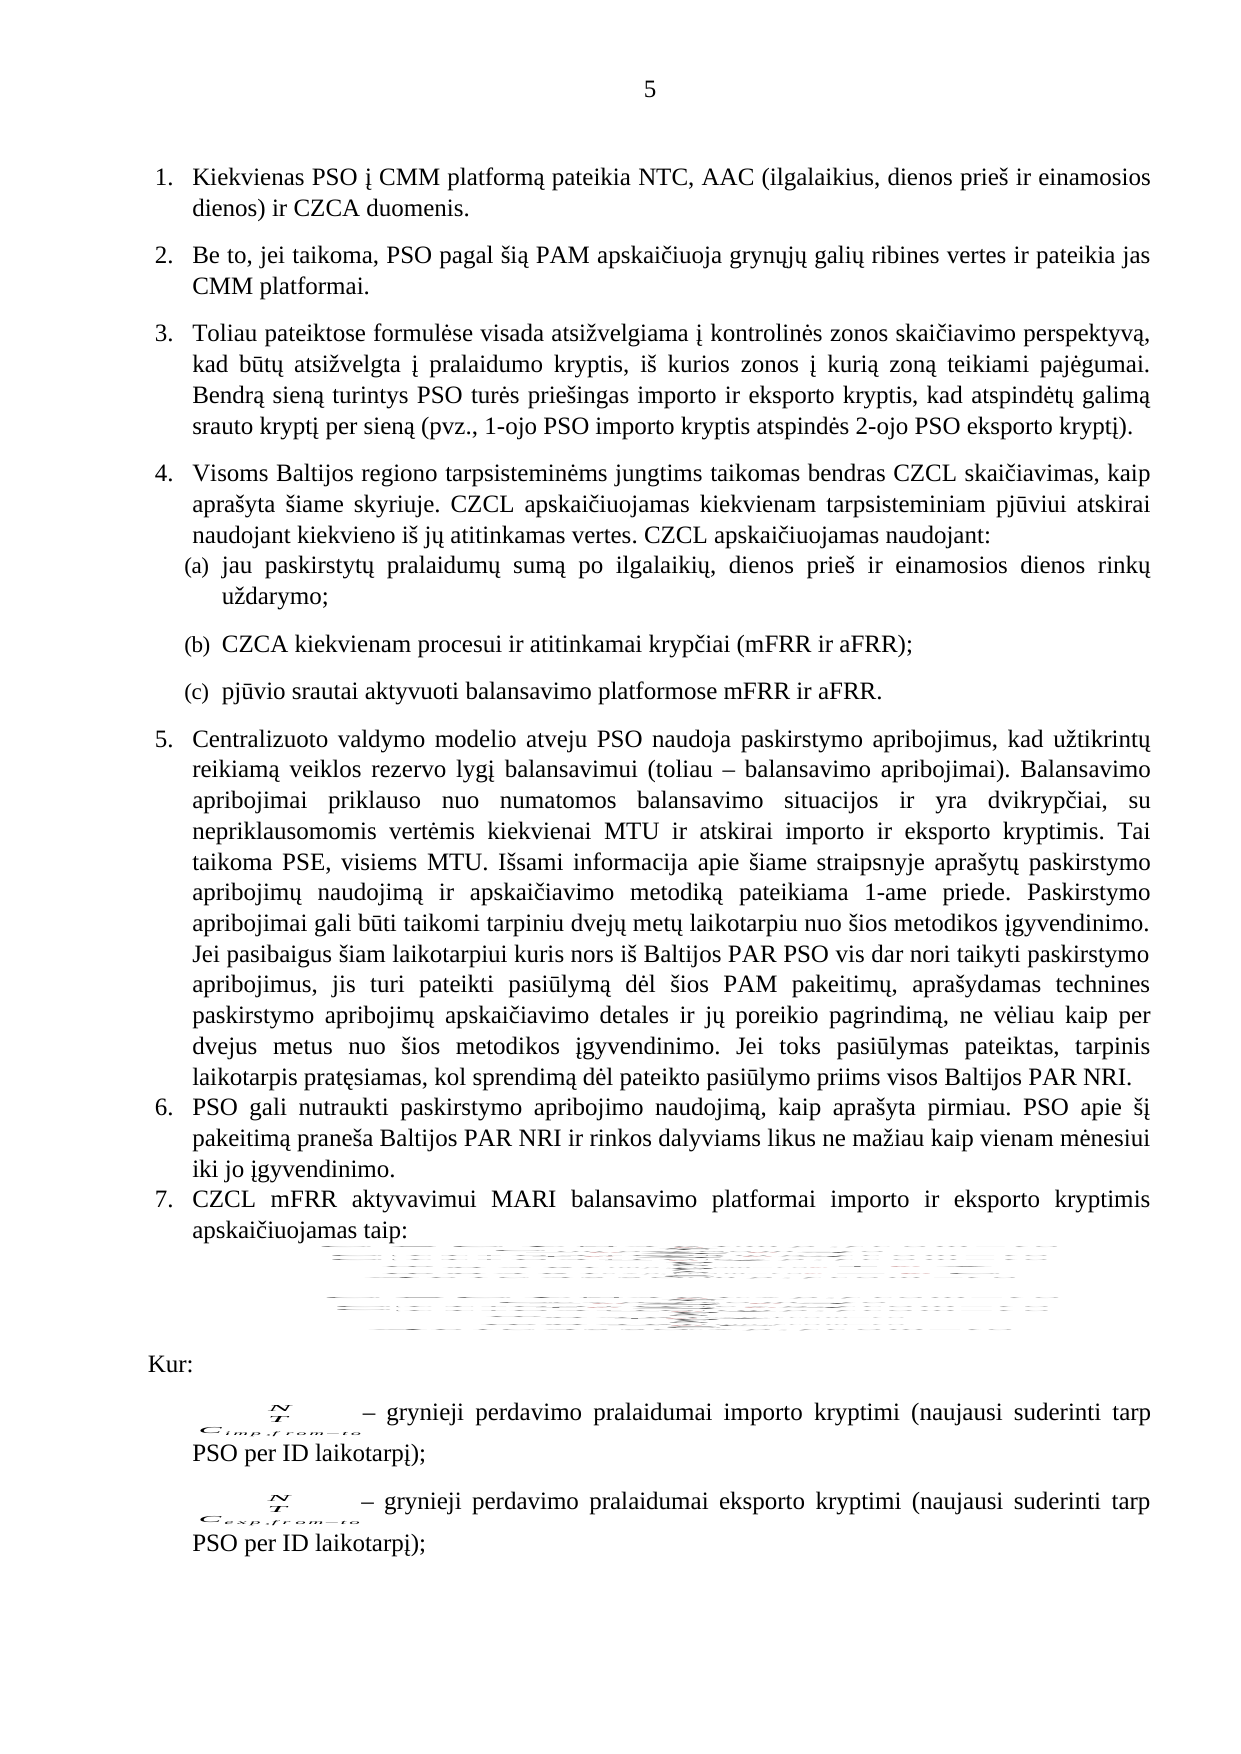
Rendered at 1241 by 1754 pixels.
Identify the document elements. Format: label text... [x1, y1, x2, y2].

text 5. Centralizuoto valdymo modelio atveju PSO naudoja paskirstymo apribojimus, kad užtikrintų reikiamą veiklos rezervo lygį balansavimui (toliau – balansavimo apribojimai). Balansavimo apribojimai priklauso nuo numatomos balansavimo situacijos ir yra dvikrypčiai, su nepriklausomomis vertėmis kiekvienai MTU ir atskirai importo ir eksporto kryptimis. Tai taikoma PSE, visiems MTU. Išsami informacija apie šiame straipsnyje aprašytų paskirstymo apribojimų naudojimą ir apskaičiavimo metodiką pateikiama 1-ame priede. Paskirstymo apribojimai gali būti taikomi tarpiniu dvejų metų laikotarpiu nuo šios metodikos įgyvendinimo. Jei pasibaigus šiam laikotarpiui kuris nors iš Baltijos PAR PSO vis dar nori taikyti paskirstymo apribojimus, jis turi pateikti pasiūlymą dėl šios PAM pakeitimų, aprašydamas technines paskirstymo apribojimų apskaičiavimo detales ir jų poreikio pagrindimą, ne vėliau kaip per dvejus metus nuo šios metodikos įgyvendinimo. Jei toks pasiūlymas pateiktas, tarpinis laikotarpis pratęsiamas, kol sprendimą dėl pateikto pasiūlymo priims visos Baltijos PAR NRI. [154, 724, 1152, 1090]
text 1. Kiekvienas PSO į CMM platformą pateikia NTC, AAC (ilgalaikius, dienos prieš ir einamosios dienos) ir CZCA duomenis. [154, 162, 1152, 222]
text 7. CZCL mFRR aktyvavimui MARI balansavimo platformai importo ir eksporto kryptimis apskaičiuojamas taip: [154, 1184, 1152, 1244]
text (b) CZCA kiekvienam procesui ir atitinkamai krypčiai (mFRR ir aFRR); [184, 629, 1152, 657]
text 6. PSO gali nutraukti paskirstymo apribojimo naudojimą, kaip aprašyta pirmiau. PSO apie šį pakeitimą praneša Baltijos PAR NRI ir rinkos dalyviams likus ne mažiau kaip vienam mėnesiui iki jo įgyvendinimo. [154, 1092, 1152, 1183]
text (a) jau paskirstytų pralaidumų sumą po ilgalaikių, dienos prieš ir einamosios dienos rinkų uždarymo; [184, 550, 1152, 610]
text Kur: [148, 1349, 1152, 1378]
text (c) pjūvio srautai aktyvuoti balansavimo platformose mFRR ir aFRR. [184, 676, 1152, 705]
text 3. Toliau pateiktose formulėse visada atsižvelgiama į kontrolinės zonos skaičiavimo perspektyvą, kad būtų atsižvelgta į pralaidumo kryptis, iš kurios zonos į kurią zoną teikiami pajėgumai. Bendrą sieną turintys PSO turės priešingas importo ir eksporto kryptis, kad atspindėtų galimą srauto kryptį per sieną (pvz., 1-ojo PSO importo kryptis atspindės 2-ojo PSO eksporto kryptį). [154, 318, 1152, 439]
text 4. Visoms Baltijos regiono tarpsisteminėms jungtims taikomas bendras CZCL skaičiavimas, kaip aprašyta šiame skyriuje. CZCL apskaičiuojamas kiekvienam tarpsisteminiam pjūviui atskirai naudojant kiekvieno iš jų atitinkamas vertes. CZCL apskaičiuojamas naudojant: [154, 458, 1152, 548]
text – grynieji perdavimo pralaidumai eksporto kryptimi (naujausi suderinti tarp PSO per ID laikotarpį); [192, 1486, 1152, 1556]
text 2. Be to, jei taikoma, PSO pagal šią PAM apskaičiuoja grynųjų galių ribines vertes ir pateikia jas CMM platformai. [154, 240, 1152, 300]
text – grynieji perdavimo pralaidumai importo kryptimi (naujausi suderinti tarp PSO per ID laikotarpį); [192, 1397, 1152, 1467]
